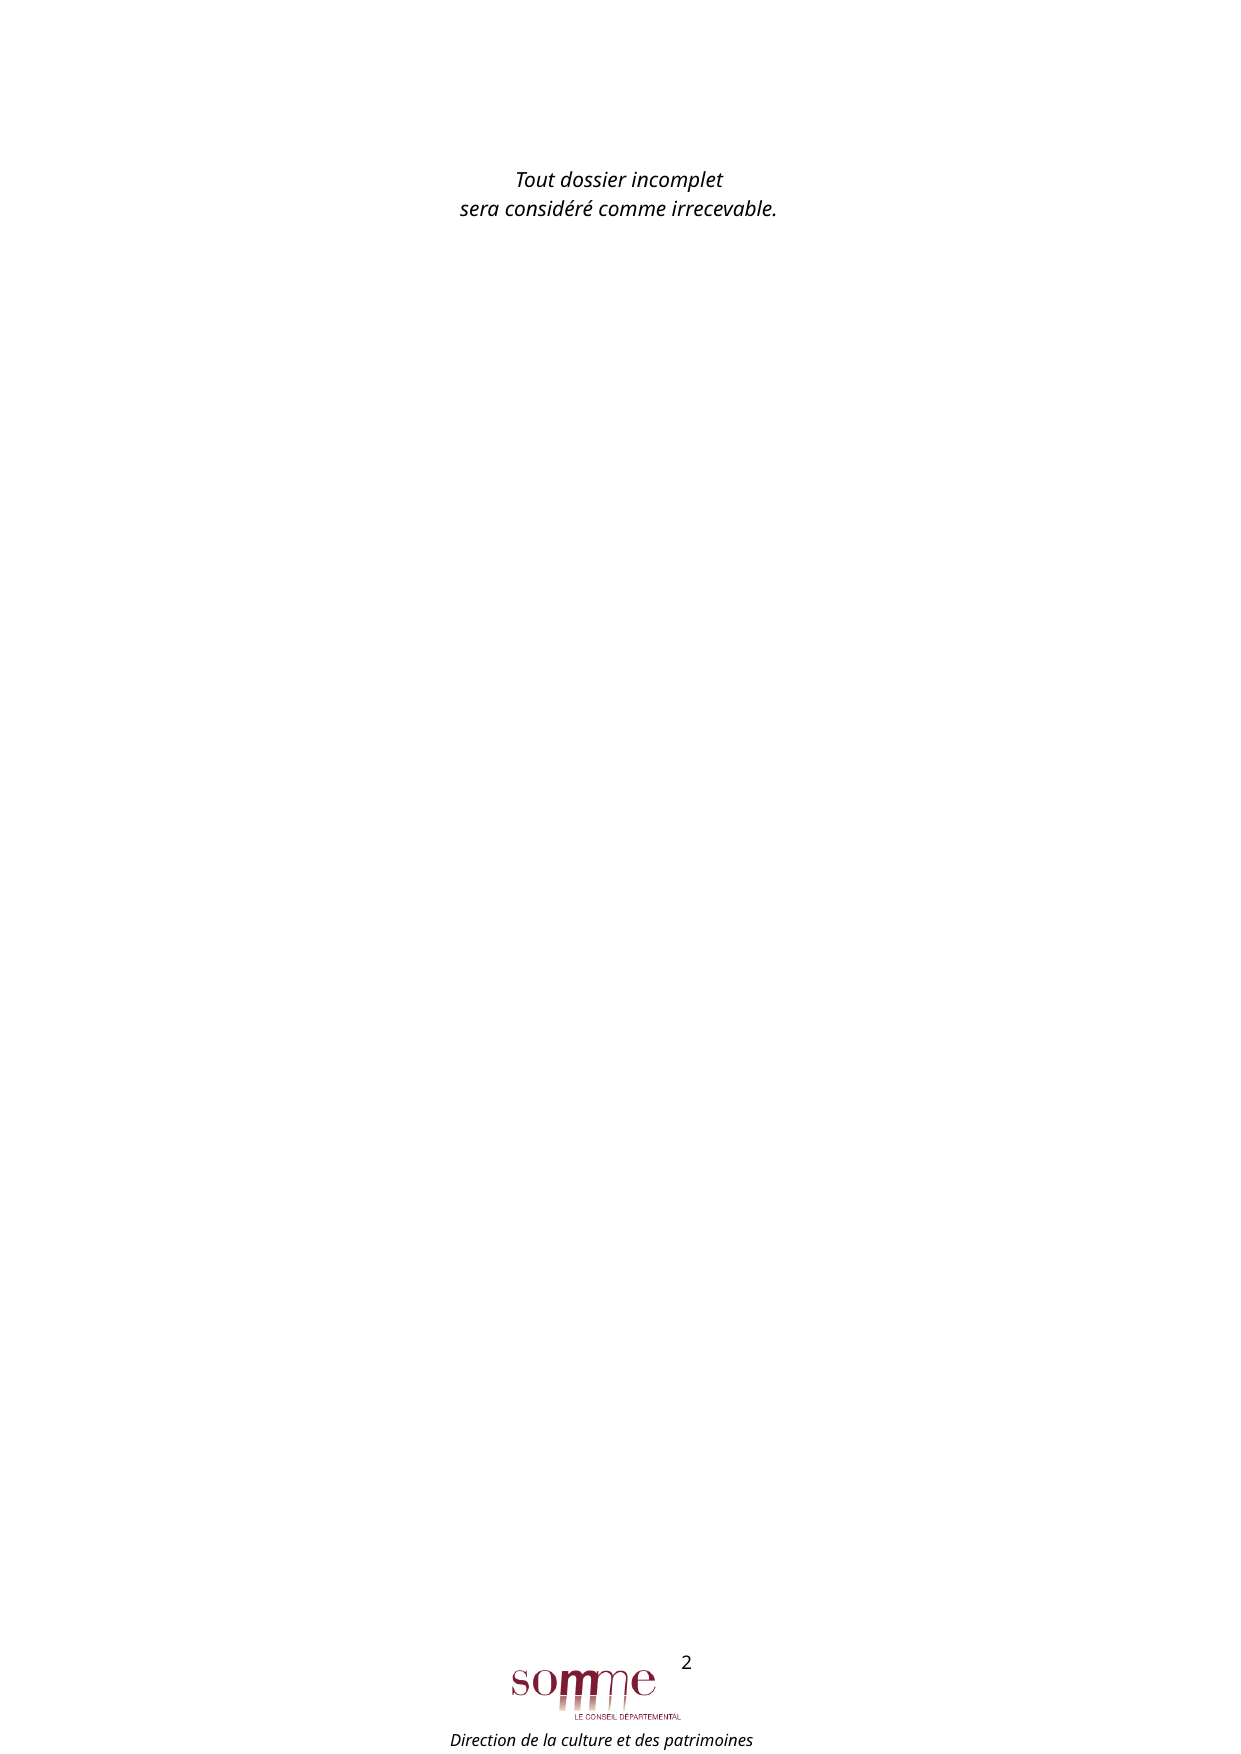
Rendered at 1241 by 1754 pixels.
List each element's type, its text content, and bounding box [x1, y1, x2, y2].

text sera considéré comme irrecevable. [148, 194, 1093, 222]
text Tout dossier incomplet [148, 165, 1093, 194]
